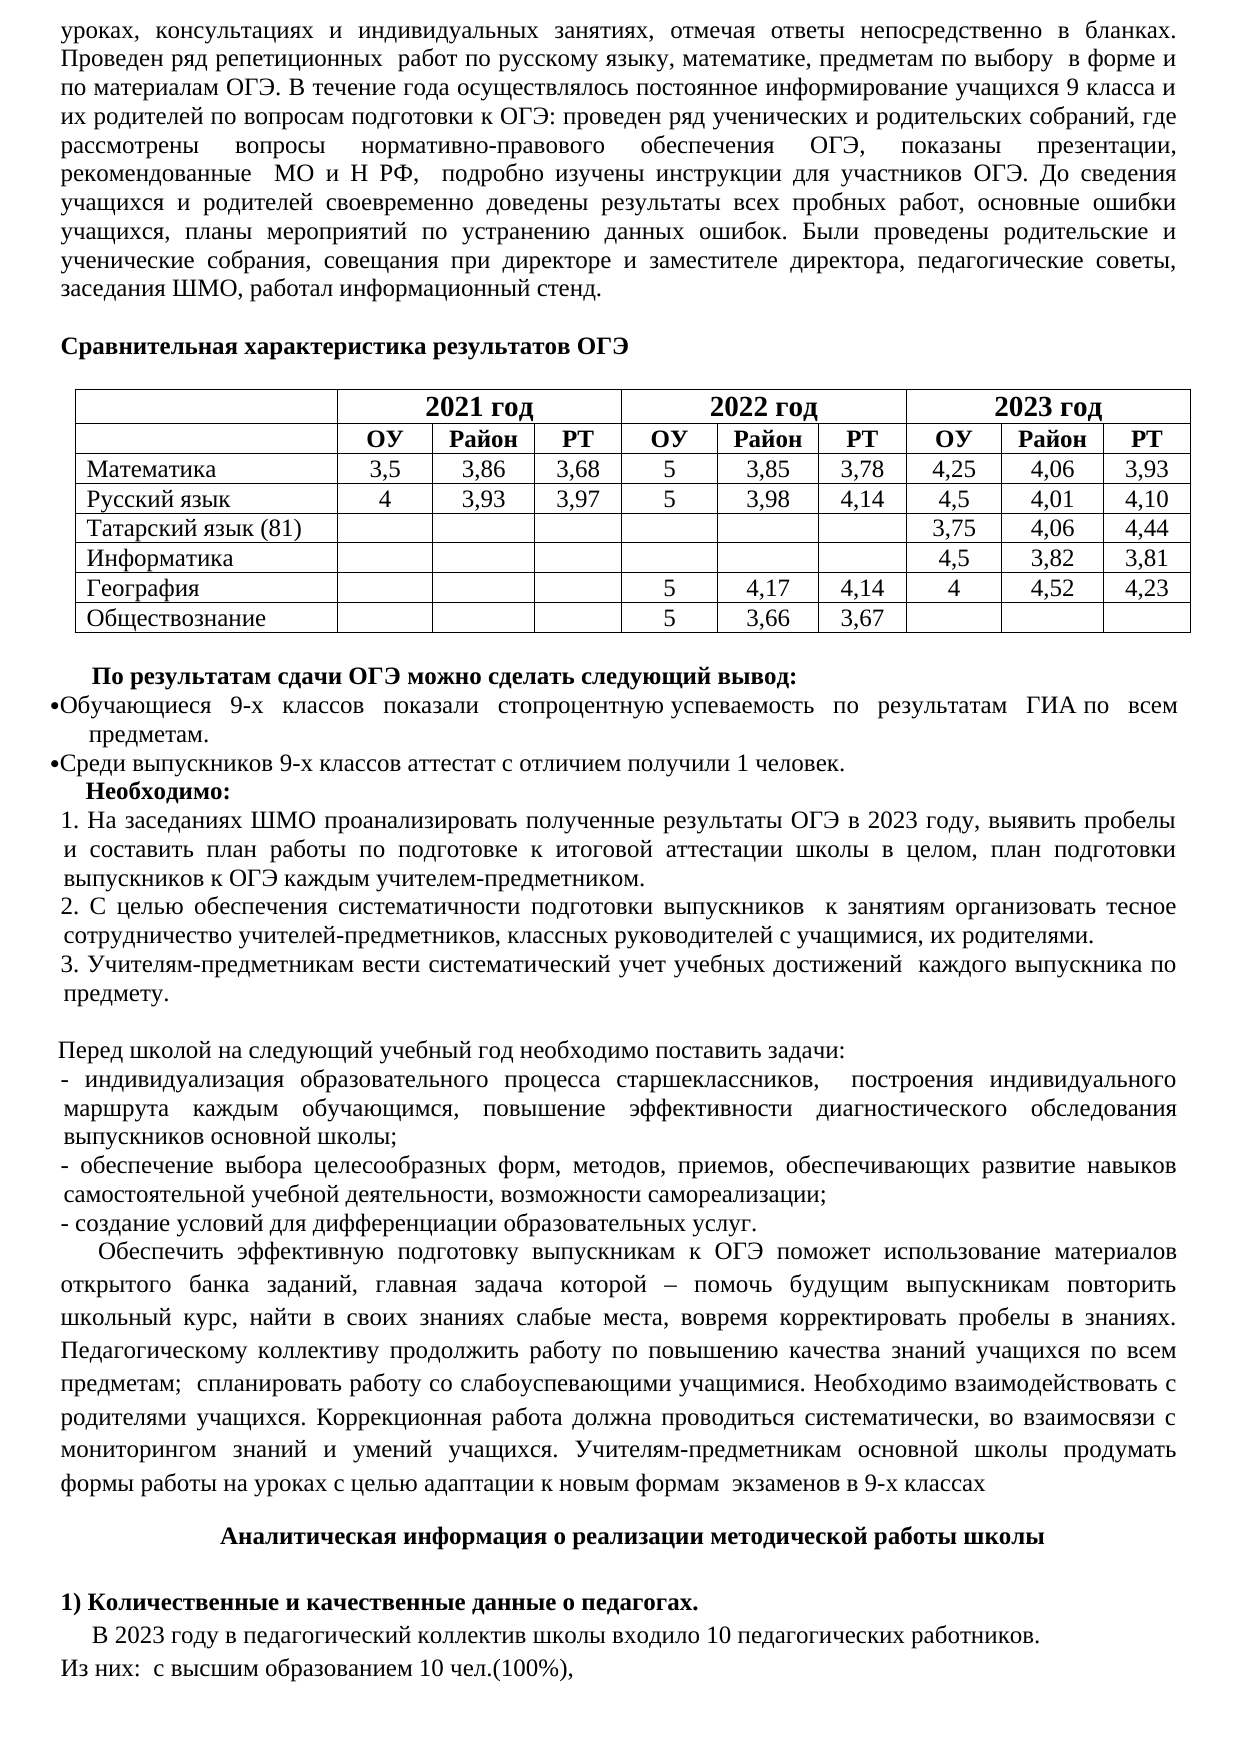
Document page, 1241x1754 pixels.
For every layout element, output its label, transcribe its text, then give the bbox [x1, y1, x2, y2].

table_cell [535, 573, 621, 602]
table_cell 4,52 [1002, 573, 1103, 602]
table_cell ОУ [338, 424, 432, 453]
table_header 2023 год [907, 390, 1190, 423]
text Из них: с высшим образованием 10 чел.(100%), [60, 1653, 1178, 1682]
table_cell 3,93 [433, 484, 534, 512]
table_cell [338, 514, 432, 542]
table_cell РТ [1104, 424, 1190, 453]
table_cell 3,98 [718, 484, 818, 512]
table_cell [76, 424, 337, 453]
table_cell Математика [76, 454, 337, 483]
table_cell [1002, 603, 1103, 632]
table_cell 4,44 [1104, 514, 1190, 542]
text Сравнительная характеристика результатов ОГЭ [60, 331, 1178, 360]
table_cell [622, 514, 717, 542]
table_cell 3,93 [1104, 454, 1190, 483]
table_cell ОУ [622, 424, 717, 453]
table_cell 3,67 [819, 603, 906, 632]
table_cell 4,14 [819, 573, 906, 602]
table_cell 4,14 [819, 484, 906, 512]
table_cell [907, 603, 1001, 632]
table_cell 5 [622, 484, 717, 512]
list Среди выпускников 9-х классов аттестат с отличием получили 1 человек. [51, 748, 1178, 776]
table_cell 4,5 [907, 543, 1001, 572]
table_cell 3,97 [535, 484, 621, 512]
text Необходимо: [60, 776, 1178, 805]
table_cell Татарский язык (81) [76, 514, 337, 542]
table_cell 5 [622, 603, 717, 632]
table_header [76, 390, 337, 423]
table_cell РТ [535, 424, 621, 453]
table_cell [535, 603, 621, 632]
table_cell [718, 514, 818, 542]
text 1. На заседаниях ШМО проанализировать полученные результаты ОГЭ в 2023 году, выявить пробелы и составить план работы по подготовке к итоговой аттестации школы в целом, план подготовки выпускников к ОГЭ каждым учителем-предметником. [60, 805, 1178, 891]
table_cell 4,06 [1002, 514, 1103, 542]
table_cell 4,23 [1104, 573, 1190, 602]
table_cell 3,82 [1002, 543, 1103, 572]
table_cell 3,5 [338, 454, 432, 483]
table_cell [338, 573, 432, 602]
text В 2023 году в педагогический коллектив школы входило 10 педагогических работников. [60, 1621, 1178, 1649]
table_cell 4,17 [718, 573, 818, 602]
table_cell РТ [819, 424, 906, 453]
table_cell [535, 514, 621, 542]
text Перед школой на следующий учебный год необходимо поставить задачи: [58, 1035, 1178, 1064]
table_cell 3,86 [433, 454, 534, 483]
table_cell 5 [622, 573, 717, 602]
text уроках, консультациях и индивидуальных занятиях, отмечая ответы непосредственно в бланках. Проведен ряд репетиционных работ по русскому языку, математике, предметам по выбору в форме и по материалам ОГЭ. В течение года осуществлялось постоянное информирование учащихся 9 класса и их родителей по вопросам подготовки к ОГЭ: проведен ряд ученических и родительских собраний, где рассмотрены вопросы нормативно-правового обеспечения ОГЭ, показаны презентации, рекомендованные МО и Н РФ, подробно изучены инструкции для участников ОГЭ. До сведения учащихся и родителей своевременно доведены результаты всех пробных работ, основные ошибки учащихся, планы мероприятий по устранению данных ошибок. Были проведены родительские и ученические собрания, совещания при директоре и заместителе директора, педагогические советы, заседания ШМО, работал информационный стенд. [60, 15, 1178, 302]
table_cell Информатика [76, 543, 337, 572]
table_cell Район [1002, 424, 1103, 453]
table_cell Обществознание [76, 603, 337, 632]
table_cell ОУ [907, 424, 1001, 453]
table_cell [338, 543, 432, 572]
table_cell 3,66 [718, 603, 818, 632]
list Обучающиеся 9-х классов показали стопроцентную успеваемость по результатам ГИА по всем предметам. [51, 690, 1178, 748]
table_cell 3,85 [718, 454, 818, 483]
text Аналитическая информация о реализации методической работы школы [60, 1521, 1205, 1550]
text - обеспечение выбора целесообразных форм, методов, приемов, обеспечивающих развитие навыков самостоятельной учебной деятельности, возможности самореализации; [60, 1150, 1178, 1208]
text Обеспечить эффективную подготовку выпускникам к ОГЭ поможет использование материалов открытого банка заданий, главная задача которой – помочь будущим выпускникам повторить школьный курс, найти в своих знаниях слабые места, вовремя корректировать пробелы в знаниях. Педагогическому коллективу продолжить работу по повышению качества знаний учащихся по всем предметам; спланировать работу со слабоуспевающими учащимися. Необходимо взаимодействовать с родителями учащихся. Коррекционная работа должна проводиться систематически, во взаимосвязи с мониторингом знаний и умений учащихся. Учителям-предметникам основной школы продумать формы работы на уроках с целью адаптации к новым формам экзаменов в 9-х классах [58, 1236, 1178, 1496]
table_cell Район [718, 424, 818, 453]
table_cell [819, 543, 906, 572]
table_cell Район [433, 424, 534, 453]
text - индивидуализация образовательного процесса старшеклассников, построения индивидуального маршрута каждым обучающимся, повышение эффективности диагностического обследования выпускников основной школы; [60, 1064, 1178, 1150]
text 3. Учителям-предметникам вести систематический учет учебных достижений каждого выпускника по предмету. [60, 949, 1178, 1006]
table_cell География [76, 573, 337, 602]
table_cell [718, 543, 818, 572]
text 2. С целью обеспечения систематичности подготовки выпускников к занятиям организовать тесное сотрудничество учителей-предметников, классных руководителей с учащимися, их родителями. [60, 891, 1178, 949]
text - создание условий для дифференциации образовательных услуг. [60, 1208, 1178, 1236]
table_cell 4,5 [907, 484, 1001, 512]
table_cell 3,68 [535, 454, 621, 483]
table_cell [1104, 603, 1190, 632]
table_cell 4,10 [1104, 484, 1190, 512]
table_cell [338, 603, 432, 632]
table_cell 5 [622, 454, 717, 483]
text По результатам сдачи ОГЭ можно сделать следующий вывод: [60, 661, 1178, 690]
table_cell [433, 573, 534, 602]
table_header 2022 год [622, 390, 906, 423]
table_cell 3,75 [907, 514, 1001, 542]
table_cell [819, 514, 906, 542]
text 1)​ Количественные​ и качественные данные о педагогах. [60, 1587, 1178, 1616]
table_cell 3,81 [1104, 543, 1190, 572]
table_cell 4,25 [907, 454, 1001, 483]
table_cell 3,78 [819, 454, 906, 483]
table_cell 4 [907, 573, 1001, 602]
table_cell [433, 514, 534, 542]
table_cell 4,06 [1002, 454, 1103, 483]
table_cell 4 [338, 484, 432, 512]
table_cell 4,01 [1002, 484, 1103, 512]
table_header 2021 год [338, 390, 621, 423]
table_cell [433, 543, 534, 572]
table_cell [535, 543, 621, 572]
table_cell [433, 603, 534, 632]
table_cell Русский язык [76, 484, 337, 512]
table_cell [622, 543, 717, 572]
